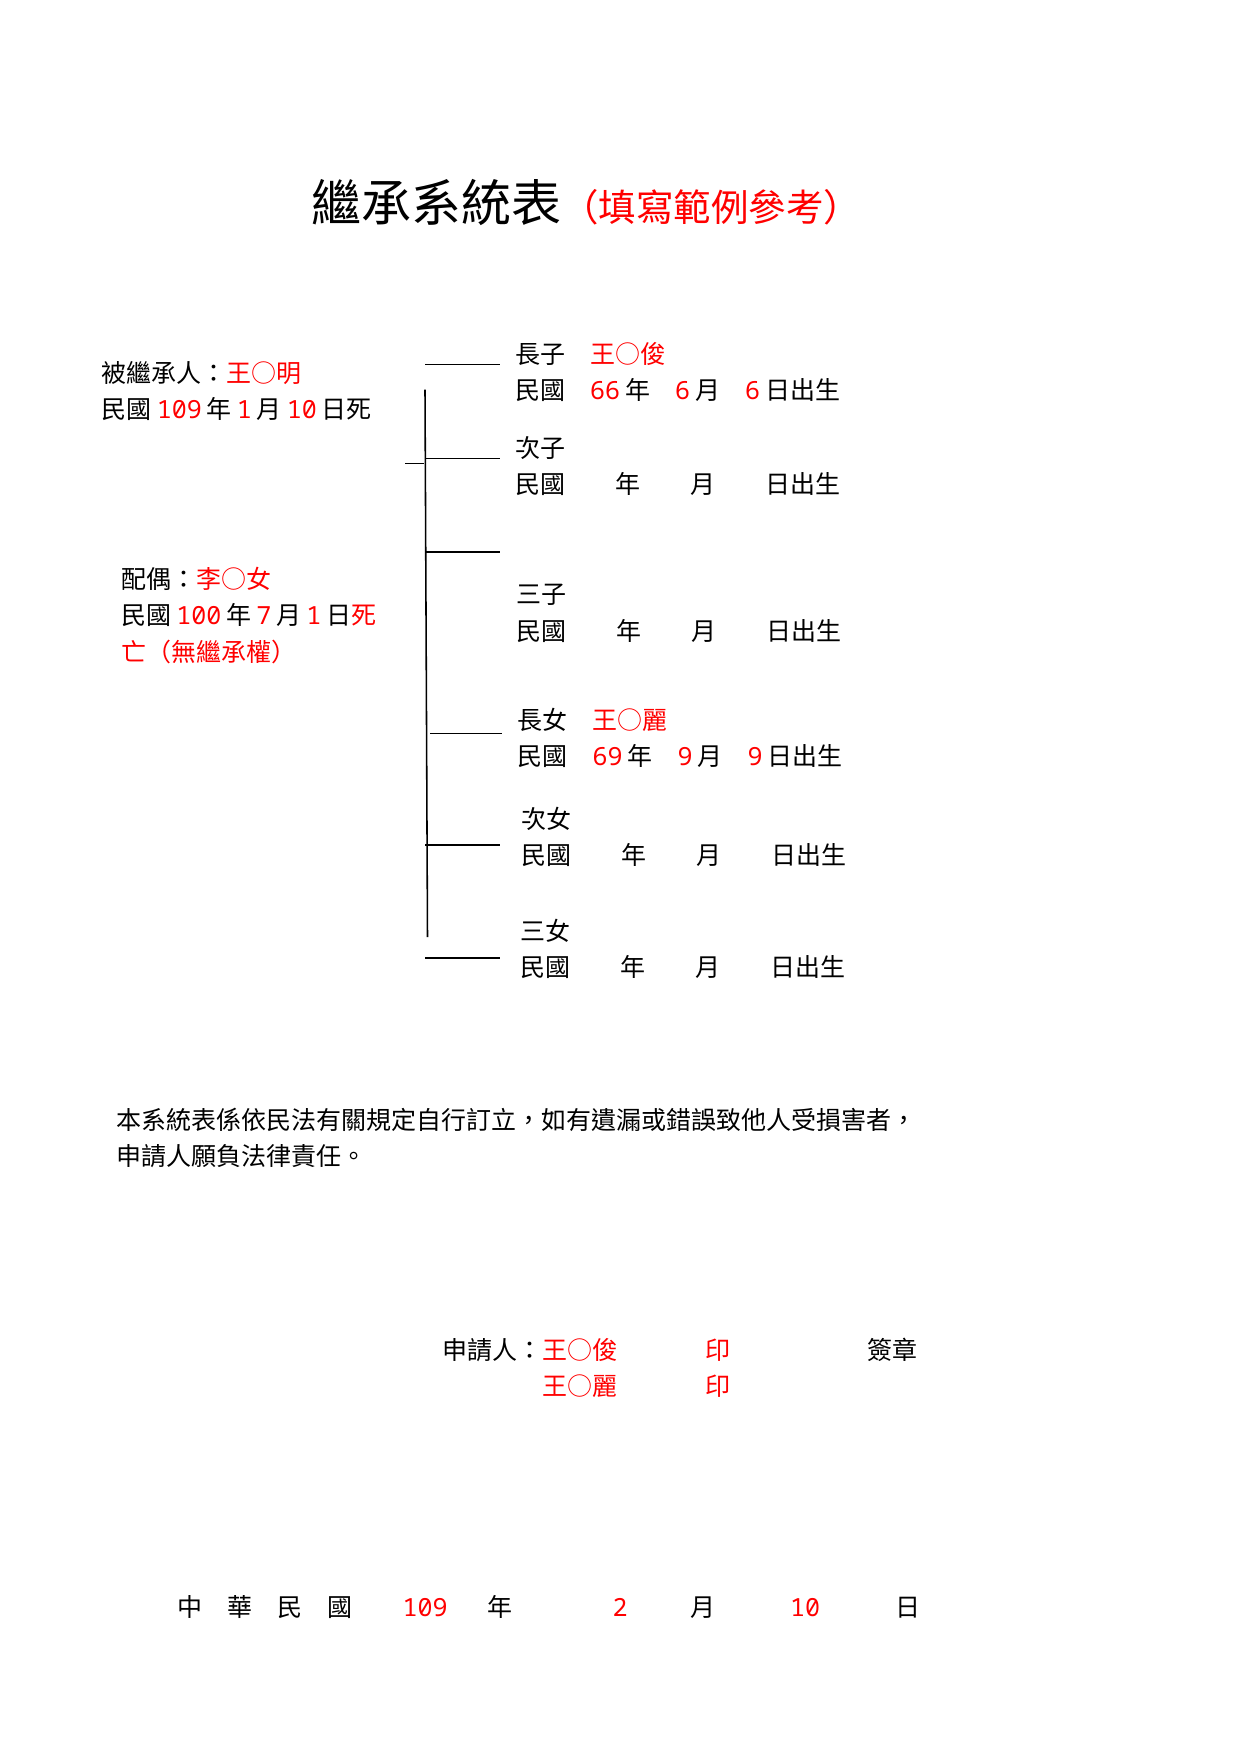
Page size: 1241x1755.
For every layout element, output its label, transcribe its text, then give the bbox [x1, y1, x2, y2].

text 長子 王○俊 [515, 334, 879, 371]
text 次子 [515, 428, 879, 464]
text 民國 66年 6月 6日出生 [515, 371, 879, 407]
text 三子 [516, 575, 892, 611]
text 民國109年1月10日死亡 [102, 389, 391, 432]
text 王○麗 印 [442, 1367, 919, 1403]
text 本系統表係依民法有關規定自行訂立，如有遺漏或錯誤致他人受損害者， [116, 1100, 949, 1137]
text 中 華 民 國 109 年 2 月 10 日 [177, 1588, 954, 1624]
text 長女 王○麗 [517, 700, 881, 737]
text 民國 年 月 日出生 [516, 611, 892, 647]
text 次女 [521, 799, 885, 835]
text 民國 年 月 日出生 [520, 947, 884, 983]
text 民國 年 月 日出生 [521, 835, 885, 872]
text 繼承系統表（填寫範例參考） [162, 127, 1122, 252]
text 申請人：王○俊 印 簽章 [442, 1330, 919, 1367]
text 民國 年 月 日出生 [515, 464, 879, 501]
text 民國 69年 9月 9日出生 [517, 737, 881, 773]
text 三女 [520, 911, 884, 947]
text 申請人願負法律責任。 [116, 1137, 949, 1173]
text 被繼承人：王○明 [102, 353, 391, 389]
text 民國100年7月1日死亡（無繼承權） [121, 596, 391, 668]
text 配偶：李○女 [121, 559, 391, 596]
